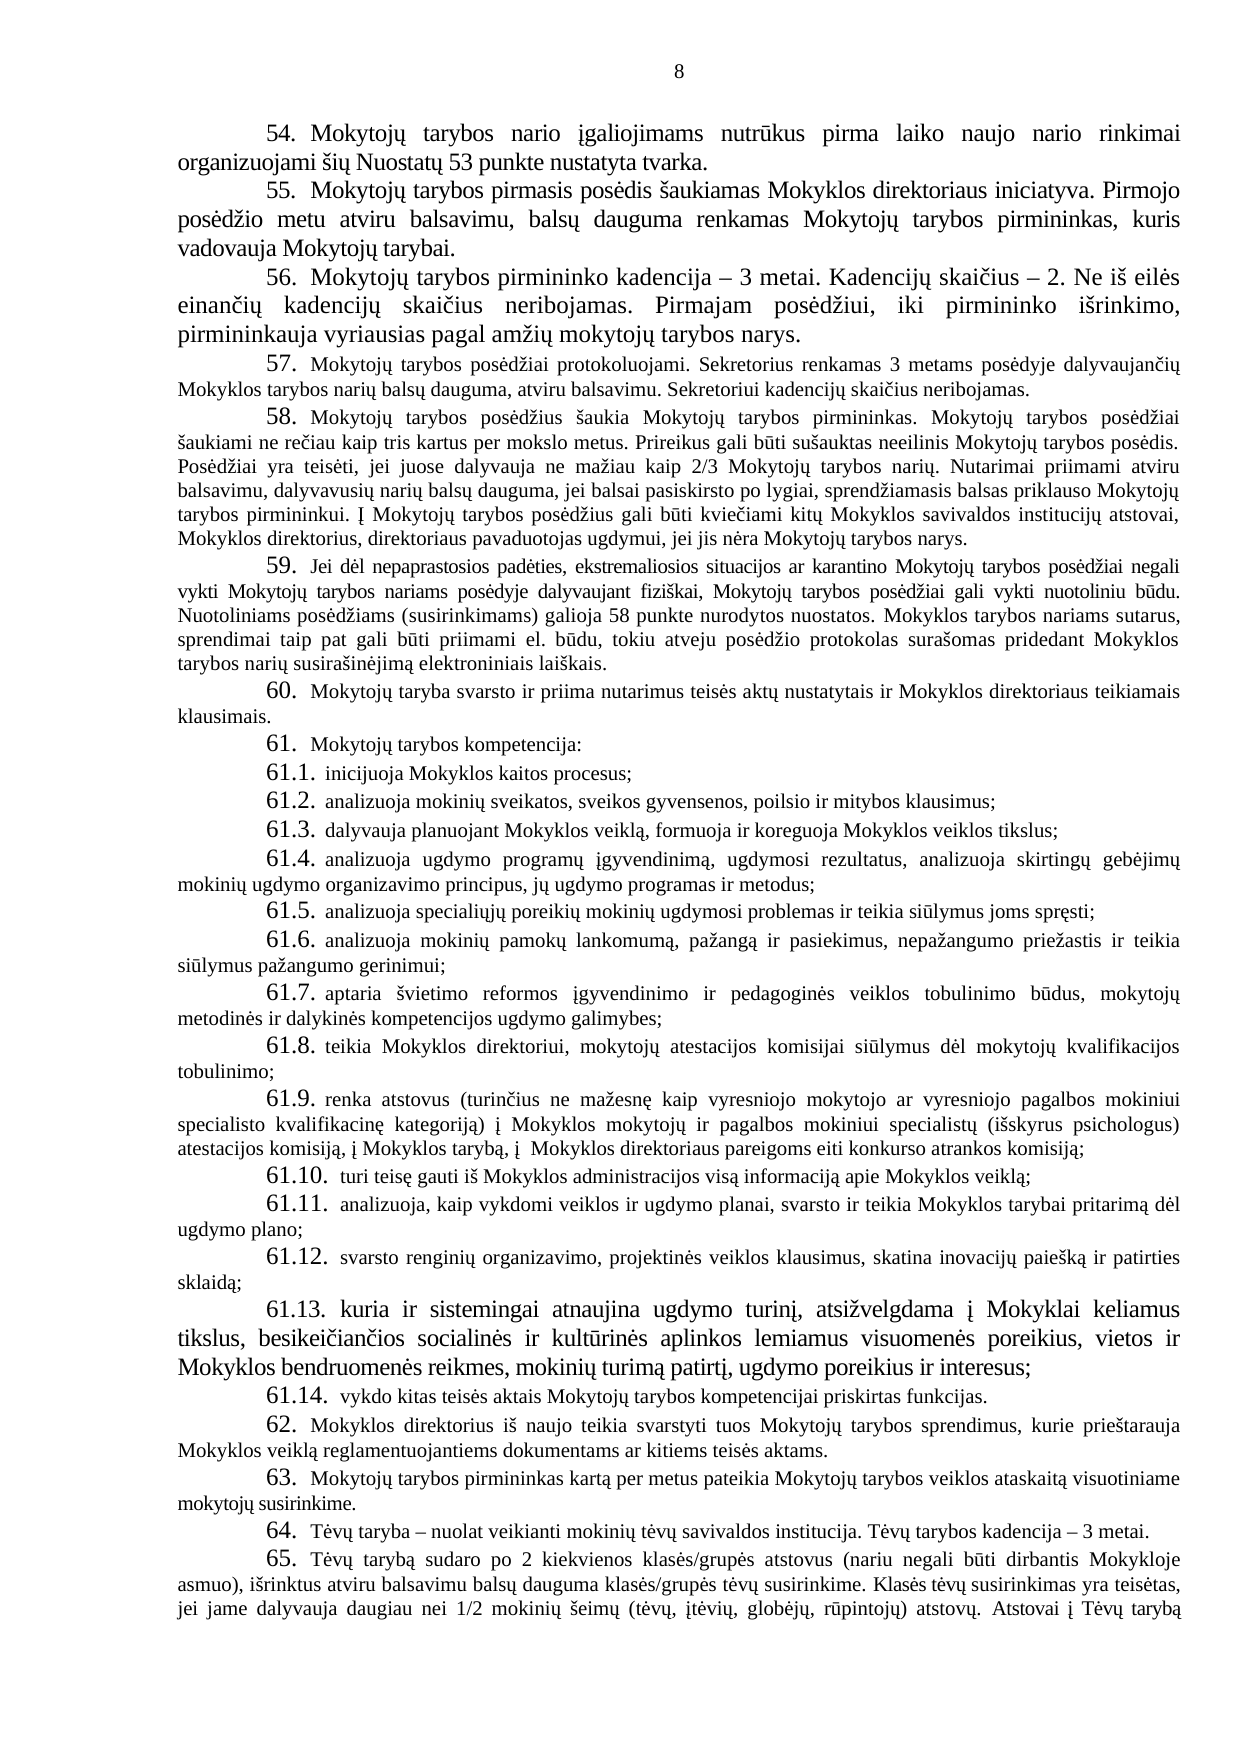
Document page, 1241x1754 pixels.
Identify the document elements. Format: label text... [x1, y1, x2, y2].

text 61. Mokytojų tarybos kompetencija: [177, 728, 1181, 757]
text 61.10. turi teisę gauti iš Mokyklos administracijos visą informaciją apie Mokyklos veiklą; [177, 1160, 1181, 1188]
text 57. Mokytojų tarybos posėdžiai protokoluojami. Sekretorius renkamas 3 metams posėdyje dalyvaujančių Mokyklos tarybos narių balsų dauguma, atviru balsavimu. Sekretoriui kadencijų skaičius neribojamas. [177, 348, 1181, 401]
text 65. Tėvų tarybą sudaro po 2 kiekvienos klasės/grupės atstovus (nariu negali būti dirbantis Mokykloje asmuo), išrinktus atviru balsavimu balsų dauguma klasės/grupės tėvų susirinkime. Klasės tėvų susirinkimas yra teisėtas, jei jame dalyvauja daugiau nei 1/2 mokinių šeimų (tėvų, įtėvių, globėjų, rūpintojų) atstovų. Atstovai į Tėvų tarybą [177, 1543, 1181, 1620]
text 58. Mokytojų tarybos posėdžius šaukia Mokytojų tarybos pirmininkas. Mokytojų tarybos posėdžiai šaukiami ne rečiau kaip tris kartus per mokslo metus. Prireikus gali būti sušauktas neeilinis Mokytojų tarybos posėdis. Posėdžiai yra teisėti, jei juose dalyvauja ne mažiau kaip 2/3 Mokytojų tarybos narių. Nutarimai priimami atviru balsavimu, dalyvavusių narių balsų dauguma, jei balsai pasiskirsto po lygiai, sprendžiamasis balsas priklauso Mokytojų tarybos pirmininkui. Į Mokytojų tarybos posėdžius gali būti kviečiami kitų Mokyklos savivaldos institucijų atstovai, Mokyklos direktorius, direktoriaus pavaduotojas ugdymui, jei jis nėra Mokytojų tarybos narys. [177, 401, 1181, 550]
text 64. Tėvų taryba – nuolat veikianti mokinių tėvų savivaldos institucija. Tėvų tarybos kadencija – 3 metai. [177, 1515, 1181, 1543]
text 61.7. aptaria švietimo reformos įgyvendinimo ir pedagoginės veiklos tobulinimo būdus, mokytojų metodinės ir dalykinės kompetencijos ugdymo galimybes; [177, 977, 1181, 1030]
text 61.1. inicijuoja Mokyklos kaitos procesus; [177, 757, 1181, 785]
text 55. Mokytojų tarybos pirmasis posėdis šaukiamas Mokyklos direktoriaus iniciatyva. Pirmojo posėdžio metu atviru balsavimu, balsų dauguma renkamas Mokytojų tarybos pirmininkas, kuris vadovauja Mokytojų tarybai. [177, 176, 1181, 262]
text 56. Mokytojų tarybos pirmininko kadencija – 3 metai. Kadencijų skaičius – 2. Ne iš eilės einančių kadencijų skaičius neribojamas. Pirmajam posėdžiui, iki pirmininko išrinkimo, pirmininkauja vyriausias pagal amžių mokytojų tarybos narys. [177, 262, 1181, 348]
text 61.13. kuria ir sistemingai atnaujina ugdymo turinį, atsižvelgdama į Mokyklai keliamus tikslus, besikeičiančios socialinės ir kultūrinės aplinkos lemiamus visuomenės poreikius, vietos ir Mokyklos bendruomenės reikmes, mokinių turimą patirtį, ugdymo poreikius ir interesus; [177, 1294, 1181, 1380]
text 54. Mokytojų tarybos nario įgaliojimams nutrūkus pirma laiko naujo nario rinkimai organizuojami šių Nuostatų 53 punkte nustatyta tvarka. [177, 118, 1181, 176]
text 61.2. analizuoja mokinių sveikatos, sveikos gyvensenos, poilsio ir mitybos klausimus; [177, 785, 1181, 814]
text 62. Mokyklos direktorius iš naujo teikia svarstyti tuos Mokytojų tarybos sprendimus, kurie prieštarauja Mokyklos veiklą reglamentuojantiems dokumentams ar kitiems teisės aktams. [177, 1409, 1181, 1462]
text 60. Mokytojų taryba svarsto ir priima nutarimus teisės aktų nustatytais ir Mokyklos direktoriaus teikiamais klausimais. [177, 675, 1181, 728]
text 61.3. dalyvauja planuojant Mokyklos veiklą, formuoja ir koreguoja Mokyklos veiklos tikslus; [177, 814, 1181, 843]
text 63. Mokytojų tarybos pirmininkas kartą per metus pateikia Mokytojų tarybos veiklos ataskaitą visuotiniame mokytojų susirinkime. [177, 1462, 1181, 1515]
text 61.12. svarsto renginių organizavimo, projektinės veiklos klausimus, skatina inovacijų paiešką ir patirties sklaidą; [177, 1241, 1181, 1294]
text 61.6. analizuoja mokinių pamokų lankomumą, pažangą ir pasiekimus, nepažangumo priežastis ir teikia siūlymus pažangumo gerinimui; [177, 924, 1181, 977]
text 59. Jei dėl nepaprastosios padėties, ekstremaliosios situacijos ar karantino Mokytojų tarybos posėdžiai negali vykti Mokytojų tarybos nariams posėdyje dalyvaujant fiziškai, Mokytojų tarybos posėdžiai gali vykti nuotoliniu būdu. Nuotoliniams posėdžiams (susirinkimams) galioja 58 punkte nurodytos nuostatos. Mokyklos tarybos nariams sutarus, sprendimai taip pat gali būti priimami el. būdu, tokiu atveju posėdžio protokolas surašomas pridedant Mokyklos tarybos narių susirašinėjimą elektroniniais laiškais. [177, 550, 1181, 675]
text 61.11. analizuoja, kaip vykdomi veiklos ir ugdymo planai, svarsto ir teikia Mokyklos tarybai pritarimą dėl ugdymo plano; [177, 1188, 1181, 1241]
text 61.9. renka atstovus (turinčius ne mažesnę kaip vyresniojo mokytojo ar vyresniojo pagalbos mokiniui specialisto kvalifikacinę kategoriją) į Mokyklos mokytojų ir pagalbos mokiniui specialistų (išskyrus psichologus) atestacijos komisiją, į Mokyklos tarybą, į Mokyklos direktoriaus pareigoms eiti konkurso atrankos komisiją; [177, 1083, 1181, 1160]
text 61.14. vykdo kitas teisės aktais Mokytojų tarybos kompetencijai priskirtas funkcijas. [177, 1380, 1181, 1409]
text 61.4. analizuoja ugdymo programų įgyvendinimą, ugdymosi rezultatus, analizuoja skirtingų gebėjimų mokinių ugdymo organizavimo principus, jų ugdymo programas ir metodus; [177, 843, 1181, 896]
text 61.8. teikia Mokyklos direktoriui, mokytojų atestacijos komisijai siūlymus dėl mokytojų kvalifikacijos tobulinimo; [177, 1030, 1181, 1083]
text 61.5. analizuoja specialiųjų poreikių mokinių ugdymosi problemas ir teikia siūlymus joms spręsti; [177, 896, 1181, 924]
